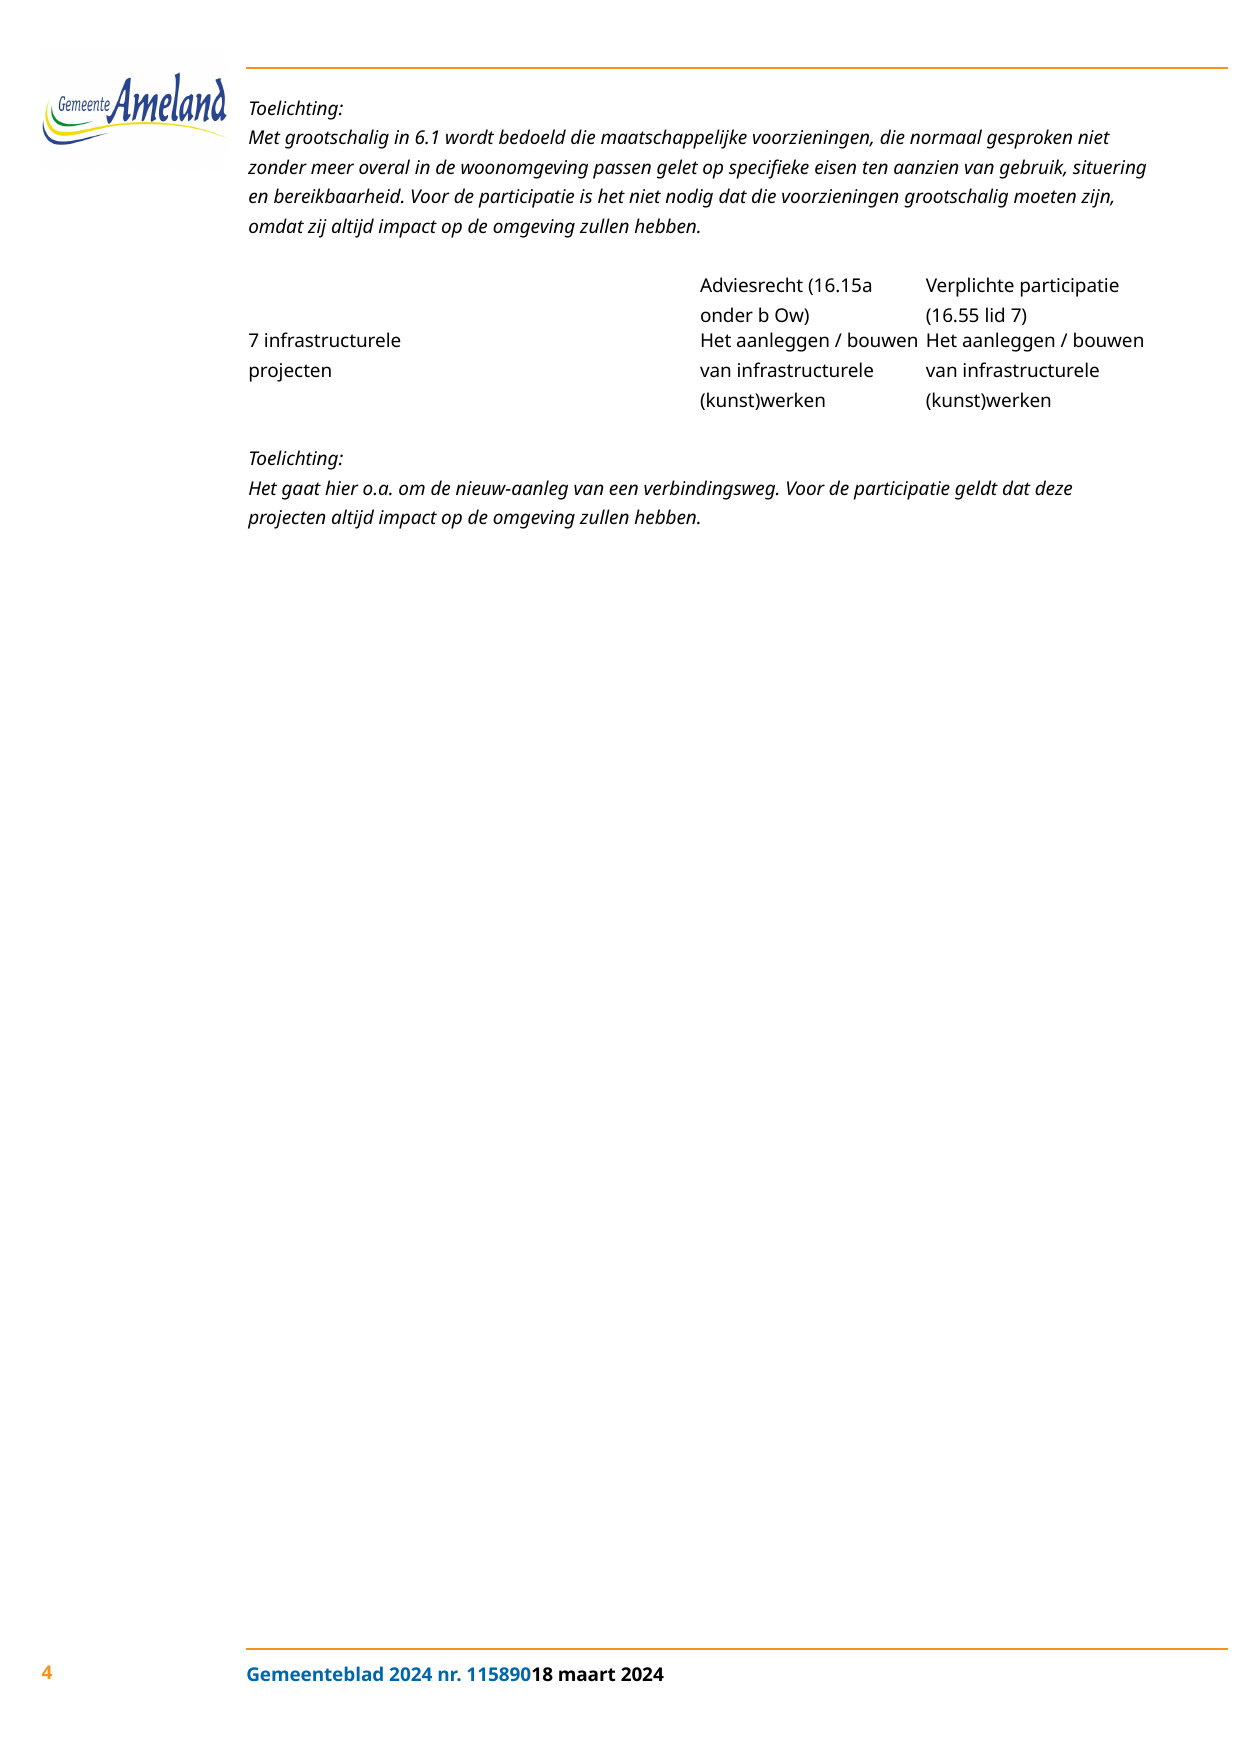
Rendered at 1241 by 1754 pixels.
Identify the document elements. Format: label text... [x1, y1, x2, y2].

table_cell Het aanleggen / bouwen van infrastructurele (kunst)werken [926, 328, 1152, 413]
table_cell Het aanleggen / bouwen van infrastructurele (kunst)werken [700, 328, 926, 413]
text Toelichting: [248, 95, 1152, 121]
table_header Verplichte participatie (16.55 lid 7) [926, 273, 1152, 328]
table_cell [474, 328, 700, 413]
table_header Adviesrecht (16.15a onder b Ow) [700, 273, 926, 328]
table_cell 7 infrastructurele projecten [248, 328, 474, 413]
table_header [248, 273, 700, 328]
picture [41, 47, 231, 172]
text Het gaat hier o.a. om de nieuw-aanleg van een verbindingsweg. Voor de participatie geldt dat deze projecten altijd impact op de omgeving zullen hebben. [248, 475, 1152, 530]
text Toelichting: [248, 445, 1152, 471]
text Met grootschalig in 6.1 wordt bedoeld die maatschappelijke voorzieningen, die normaal gesproken niet zonder meer overal in de woonomgeving passen gelet op specifieke eisen ten aanzien van gebruik, situering en bereikbaarheid. Voor de participatie is het niet nodig dat die voorzieningen grootschalig moeten zijn, omdat zij altijd impact op de omgeving zullen hebben. [248, 124, 1152, 239]
